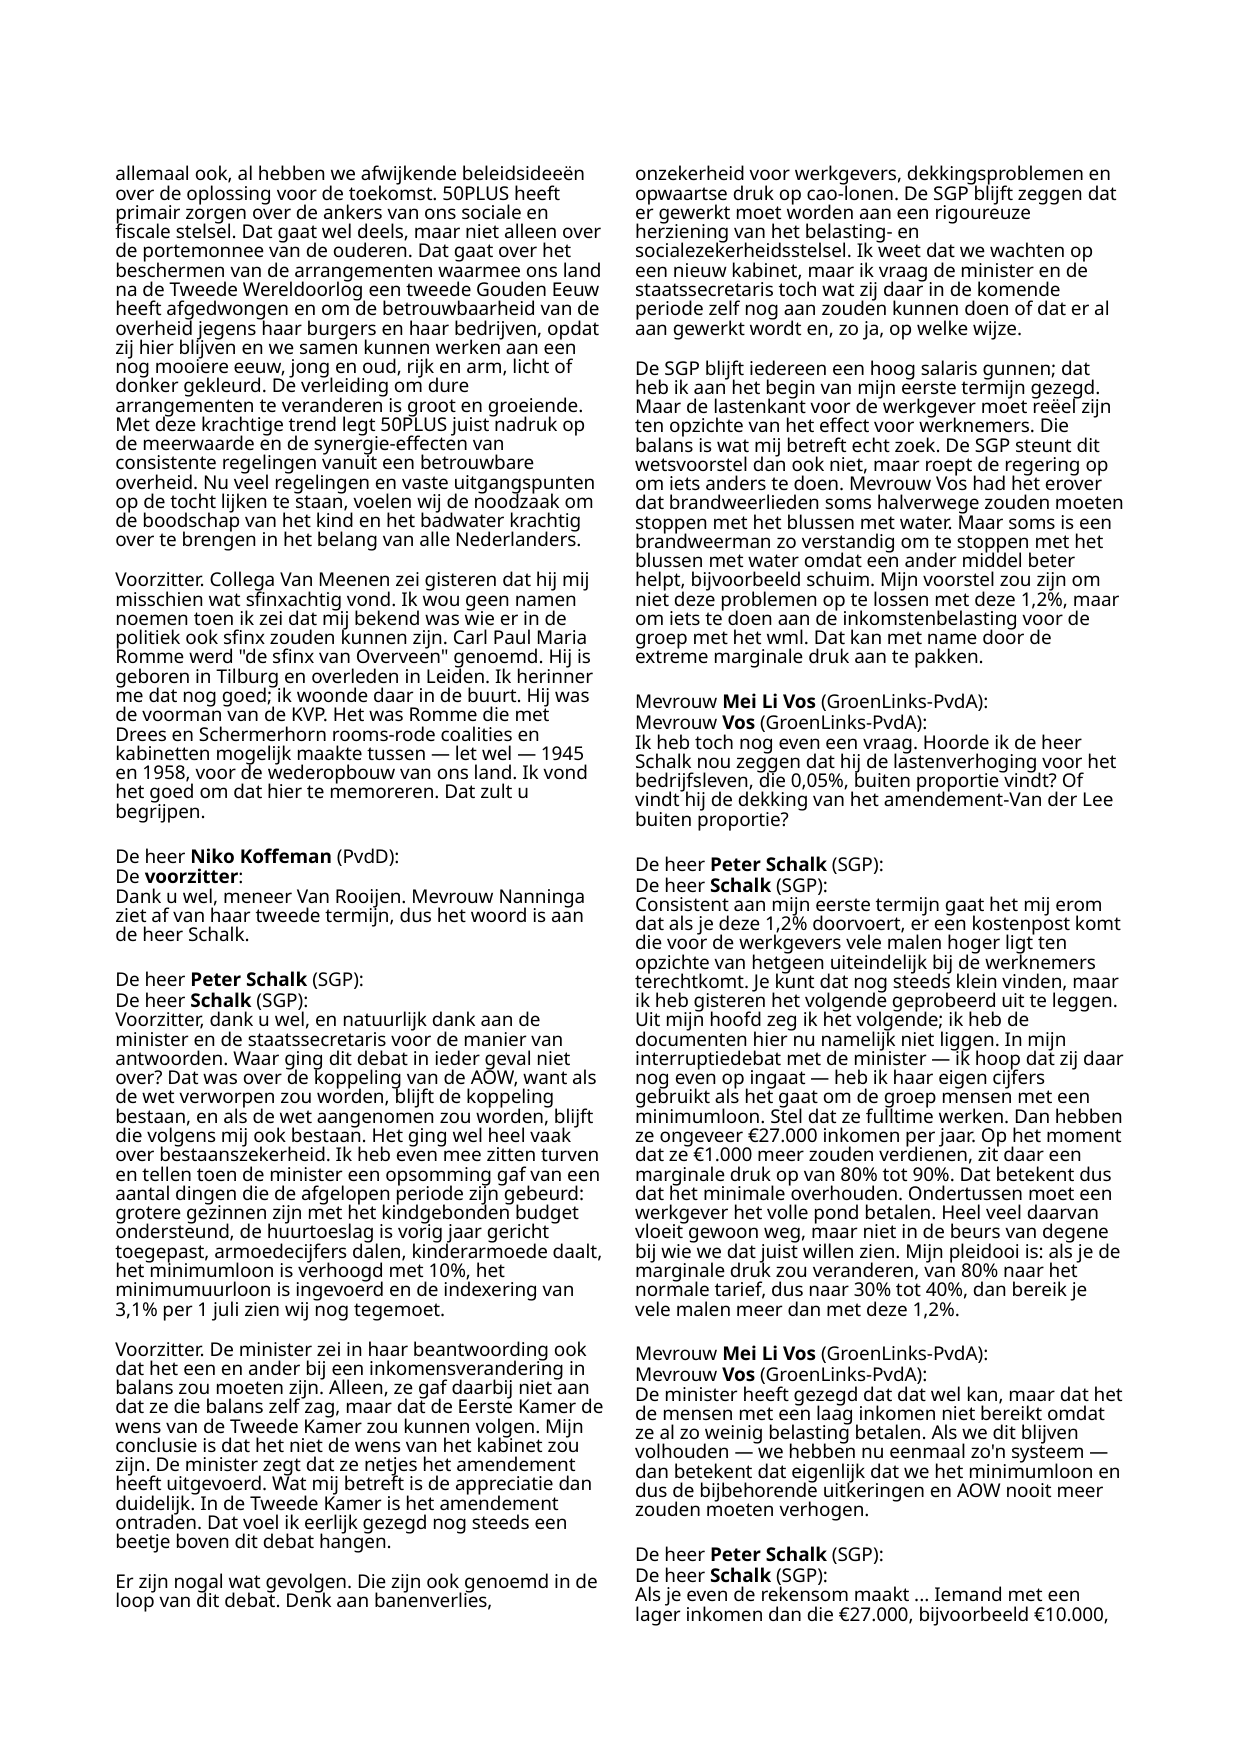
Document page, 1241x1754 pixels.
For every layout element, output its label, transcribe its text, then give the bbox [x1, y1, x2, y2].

text Mevrouw Vos (GroenLinks-PvdA): [635, 714, 1125, 734]
text De voorzitter: [115, 868, 605, 888]
text De heer Schalk (SGP): [635, 1567, 1125, 1586]
text onzekerheid voor werkgevers, dekkingsproblemen en opwaartse druk op cao-lonen. De SGP blijft zeggen dat er gewerkt moet worden aan een rigoureuze herziening van het belasting- en socialezekerheidsstelsel. Ik weet dat we wachten op een nieuw kabinet, maar ik vraag de minister en de staatssecretaris toch wat zij daar in de komende periode zelf nog aan zouden kunnen doen of dat er al aan gewerkt wordt en, zo ja, op welke wijze. [635, 165, 1125, 339]
text De minister heeft gezegd dat dat wel kan, maar dat het de mensen met een laag inkomen niet bereikt omdat ze al zo weinig belasting betalen. Als we dit blijven volhouden — we hebben nu eenmaal zo'n systeem — dan betekent dat eigenlijk dat we het minimumloon en dus de bijbehorende uitkeringen en AOW nooit meer zouden moeten verhogen. [635, 1386, 1125, 1521]
text De heer Niko Koffeman (PvdD): [115, 843, 605, 868]
text Voorzitter. Collega Van Meenen zei gisteren dat hij mij misschien wat sfinxachtig vond. Ik wou geen namen noemen toen ik zei dat mij bekend was wie er in de politiek ook sfinx zouden kunnen zijn. Carl Paul Maria Romme werd "de sfinx van Overveen" genoemd. Hij is geboren in Tilburg en overleden in Leiden. Ik herinner me dat nog goed; ik woonde daar in de buurt. Hij was de voorman van de KVP. Het was Romme die met Drees en Schermerhorn rooms-rode coalities en kabinetten mogelijk maakte tussen — let wel — 1945 en 1958, voor de wederopbouw van ons land. Ik vond het goed om dat hier te memoreren. Dat zult u begrijpen. [115, 571, 605, 822]
text De heer Peter Schalk (SGP): [635, 1541, 1125, 1567]
text Ik heb toch nog even een vraag. Hoorde ik de heer Schalk nou zeggen dat hij de lastenverhoging voor het bedrijfsleven, die 0,05%, buiten proportie vindt? Of vindt hij de dekking van het amendement-Van der Lee buiten proportie? [635, 734, 1125, 830]
text Mevrouw Mei Li Vos (GroenLinks-PvdA): [635, 689, 1125, 714]
text Er zijn nogal wat gevolgen. Die zijn ook genoemd in de loop van dit debat. Denk aan banenverlies, [115, 1573, 605, 1612]
text Voorzitter. De minister zei in haar beantwoording ook dat het een en ander bij een inkomensverandering in balans zou moeten zijn. Alleen, ze gaf daarbij niet aan dat ze die balans zelf zag, maar dat de Eerste Kamer de wens van de Tweede Kamer zou kunnen volgen. Mijn conclusie is dat het niet de wens van het kabinet zou zijn. De minister zegt dat ze netjes het amendement heeft uitgevoerd. Wat mij betreft is de appreciatie dan duidelijk. In de Tweede Kamer is het amendement ontraden. Dat voel ik eerlijk gezegd nog steeds een beetje boven dit debat hangen. [115, 1341, 605, 1552]
text allemaal ook, al hebben we afwijkende beleidsideeën over de oplossing voor de toekomst. 50PLUS heeft primair zorgen over de ankers van ons sociale en fiscale stelsel. Dat gaat wel deels, maar niet alleen over de portemonnee van de ouderen. Dat gaat over het beschermen van de arrangementen waarmee ons land na de Tweede Wereldoorlog een tweede Gouden Eeuw heeft afgedwongen en om de betrouwbaarheid van de overheid jegens haar burgers en haar bedrijven, opdat zij hier blijven en we samen kunnen werken aan een nog mooiere eeuw, jong en oud, rijk en arm, licht of donker gekleurd. De verleiding om dure arrangementen te veranderen is groot en groeiende. Met deze krachtige trend legt 50PLUS juist nadruk op de meerwaarde en de synergie-effecten van consistente regelingen vanuit een betrouwbare overheid. Nu veel regelingen en vaste uitgangspunten op de tocht lijken te staan, voelen wij de noodzaak om de boodschap van het kind en het badwater krachtig over te brengen in het belang van alle Nederlanders. [115, 165, 605, 551]
text De heer Schalk (SGP): [115, 992, 605, 1011]
text De heer Peter Schalk (SGP): [115, 966, 605, 992]
text Mevrouw Mei Li Vos (GroenLinks-PvdA): [635, 1341, 1125, 1366]
text De heer Peter Schalk (SGP): [635, 851, 1125, 877]
text Dank u wel, meneer Van Rooijen. Mevrouw Nanninga ziet af van haar tweede termijn, dus het woord is aan de heer Schalk. [115, 888, 605, 946]
text De SGP blijft iedereen een hoog salaris gunnen; dat heb ik aan het begin van mijn eerste termijn gezegd. Maar de lastenkant voor de werkgever moet reëel zijn ten opzichte van het effect voor werknemers. Die balans is wat mij betreft echt zoek. De SGP steunt dit wetsvoorstel dan ook niet, maar roept de regering op om iets anders te doen. Mevrouw Vos had het erover dat brandweerlieden soms halverwege zouden moeten stoppen met het blussen met water. Maar soms is een brandweerman zo verstandig om te stoppen met het blussen met water omdat een ander middel beter helpt, bijvoorbeeld schuim. Mijn voorstel zou zijn om niet deze problemen op te lossen met deze 1,2%, maar om iets te doen aan de inkomstenbelasting voor de groep met het wml. Dat kan met name door de extreme marginale druk aan te pakken. [635, 359, 1125, 668]
text Als je even de rekensom maakt ... Iemand met een lager inkomen dan die €27.000, bijvoorbeeld €10.000, [635, 1586, 1125, 1625]
text De heer Schalk (SGP): [635, 877, 1125, 896]
text Consistent aan mijn eerste termijn gaat het mij erom dat als je deze 1,2% doorvoert, er een kostenpost komt die voor de werkgevers vele malen hoger ligt ten opzichte van hetgeen uiteindelijk bij de werknemers terechtkomt. Je kunt dat nog steeds klein vinden, maar ik heb gisteren het volgende geprobeerd uit te leggen. Uit mijn hoofd zeg ik het volgende; ik heb de documenten hier nu namelijk niet liggen. In mijn interruptiedebat met de minister — ik hoop dat zij daar nog even op ingaat — heb ik haar eigen cijfers gebruikt als het gaat om de groep mensen met een minimumloon. Stel dat ze fulltime werken. Dan hebben ze ongeveer €27.000 inkomen per jaar. Op het moment dat ze €1.000 meer zouden verdienen, zit daar een marginale druk op van 80% tot 90%. Dat betekent dus dat het minimale overhouden. Ondertussen moet een werkgever het volle pond betalen. Heel veel daarvan vloeit gewoon weg, maar niet in de beurs van degene bij wie we dat juist willen zien. Mijn pleidooi is: als je de marginale druk zou veranderen, van 80% naar het normale tarief, dus naar 30% tot 40%, dan bereik je vele malen meer dan met deze 1,2%. [635, 896, 1125, 1320]
text Voorzitter, dank u wel, en natuurlijk dank aan de minister en de staatssecretaris voor de manier van antwoorden. Waar ging dit debat in ieder geval niet over? Dat was over de koppeling van de AOW, want als de wet verworpen zou worden, blijft de koppeling bestaan, en als de wet aangenomen zou worden, blijft die volgens mij ook bestaan. Het ging wel heel vaak over bestaanszekerheid. Ik heb even mee zitten turven en tellen toen de minister een opsomming gaf van een aantal dingen die de afgelopen periode zijn gebeurd: grotere gezinnen zijn met het kindgebonden budget ondersteund, de huurtoeslag is vorig jaar gericht toegepast, armoedecijfers dalen, kinderarmoede daalt, het minimumloon is verhoogd met 10%, het minimumuurloon is ingevoerd en de indexering van 3,1% per 1 juli zien wij nog tegemoet. [115, 1011, 605, 1320]
text Mevrouw Vos (GroenLinks-PvdA): [635, 1366, 1125, 1386]
